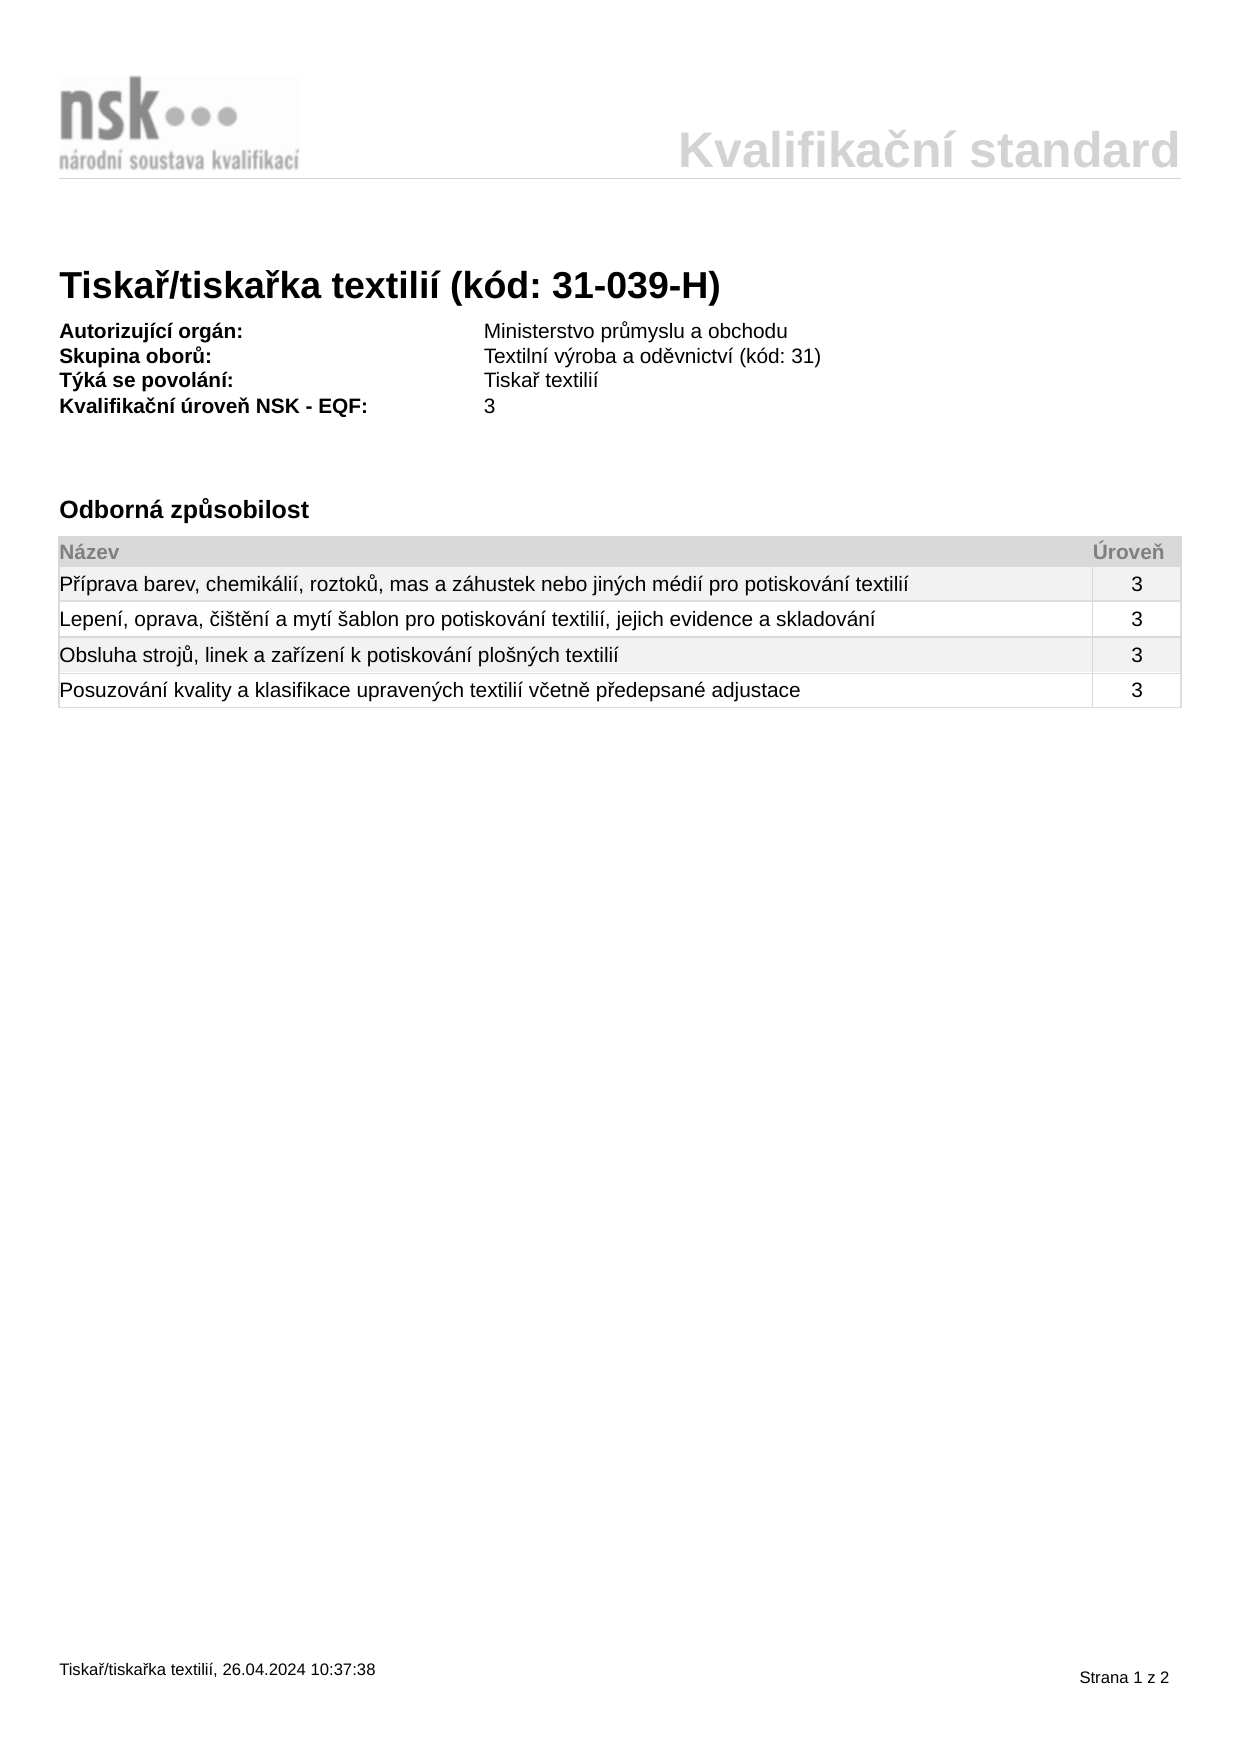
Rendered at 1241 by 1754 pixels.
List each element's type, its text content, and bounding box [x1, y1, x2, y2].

table_cell [626, 708, 862, 1007]
table_cell [620, 708, 626, 1007]
table_cell 3 [1093, 674, 1180, 707]
table_cell 3 [1093, 602, 1180, 636]
table_cell [626, 1484, 862, 1659]
table_cell [1093, 524, 1169, 536]
table_cell [626, 1007, 862, 1307]
table_cell [862, 1307, 1093, 1484]
table_cell Posuzování kvality a klasifikace upravených textilií včetně předepsané adjustace [60, 674, 1092, 707]
table_cell [626, 307, 862, 319]
table_cell [862, 524, 1093, 536]
table_cell [484, 196, 620, 224]
table_cell [484, 1484, 620, 1659]
table_cell [1169, 307, 1181, 319]
table_cell [1169, 1007, 1181, 1307]
table_cell [484, 307, 620, 319]
table_header [621, 59, 626, 172]
table_cell [620, 1484, 626, 1659]
table_cell [59, 1307, 483, 1484]
table_cell Tiskař/tiskařka textilií (kód: 31-039-H) [59, 224, 1181, 307]
table_cell [484, 524, 620, 536]
table_cell 3 [1093, 638, 1180, 672]
table_cell [59, 172, 483, 178]
table_cell [484, 708, 620, 1007]
table_cell [620, 1007, 626, 1307]
table_cell [1169, 708, 1181, 1007]
table_cell [1169, 196, 1181, 224]
picture [58, 59, 621, 172]
table_cell [862, 1484, 1093, 1659]
table_cell [620, 524, 626, 536]
table_cell [862, 418, 1093, 489]
table_cell [59, 307, 483, 319]
table_cell [620, 1307, 626, 1484]
table_cell [1093, 1484, 1169, 1659]
table_cell Tiskař/tiskařka textilií, 26.04.2024 10:37:38 [59, 1659, 862, 1695]
table_cell Lepení, oprava, čištění a mytí šablon pro potiskování textilií, jejich evidence a skladování [60, 602, 1092, 636]
table_cell [620, 196, 626, 224]
table_cell Ministerstvo průmyslu a obchodu [484, 319, 1181, 344]
table_cell Strana 1 z 2 [862, 1659, 1169, 1695]
table_cell [484, 172, 620, 178]
table_cell Obsluha strojů, linek a zařízení k potiskování plošných textilií [60, 638, 1092, 672]
table_cell [484, 1007, 620, 1307]
table_cell [484, 418, 620, 489]
table_cell [1093, 708, 1169, 1007]
table_cell [862, 196, 1093, 224]
table_cell [626, 1307, 862, 1484]
table_cell [59, 524, 483, 536]
table_cell [1169, 1484, 1181, 1659]
table_cell [59, 708, 483, 1007]
table_cell [1169, 1659, 1181, 1695]
table_cell [620, 418, 626, 489]
table_cell Autorizující orgán: [59, 319, 483, 343]
table_cell [59, 1484, 483, 1659]
table_cell [862, 1007, 1093, 1307]
table_cell Název [60, 537, 1092, 566]
table_cell Textilní výroba a oděvnictví (kód: 31) [484, 344, 1181, 368]
table_cell 3 [1093, 567, 1180, 600]
table_cell [626, 418, 862, 489]
table_cell [484, 1307, 620, 1484]
table_cell [1169, 524, 1181, 536]
table_header Kvalifikační standard [626, 59, 1181, 178]
table_cell Odborná způsobilost [59, 489, 1181, 524]
table_cell [620, 307, 626, 319]
table_cell [59, 179, 1181, 196]
table_cell [1169, 1307, 1181, 1484]
table_cell Skupina oborů: [59, 344, 483, 368]
table_cell [626, 196, 862, 224]
table_cell [1093, 418, 1169, 489]
table_cell Tiskař textilií [484, 368, 1181, 393]
table_cell [59, 418, 483, 489]
table_cell [59, 196, 483, 224]
table_cell [1093, 1307, 1169, 1484]
table_cell [1093, 307, 1169, 319]
table_cell Kvalifikační úroveň NSK - EQF: [59, 394, 483, 417]
table_cell [626, 524, 862, 536]
table_cell [1093, 196, 1169, 224]
table_cell [1093, 1007, 1169, 1307]
table_cell [59, 1007, 483, 1307]
table_cell Příprava barev, chemikálií, roztoků, mas a záhustek nebo jiných médií pro potiskování textilií [60, 567, 1092, 600]
table_cell Týká se povolání: [59, 368, 483, 392]
table_cell [862, 708, 1093, 1007]
table_cell [862, 307, 1093, 319]
table_cell Úroveň [1093, 537, 1180, 566]
table_cell [1169, 418, 1181, 489]
table_cell 3 [484, 394, 1181, 417]
